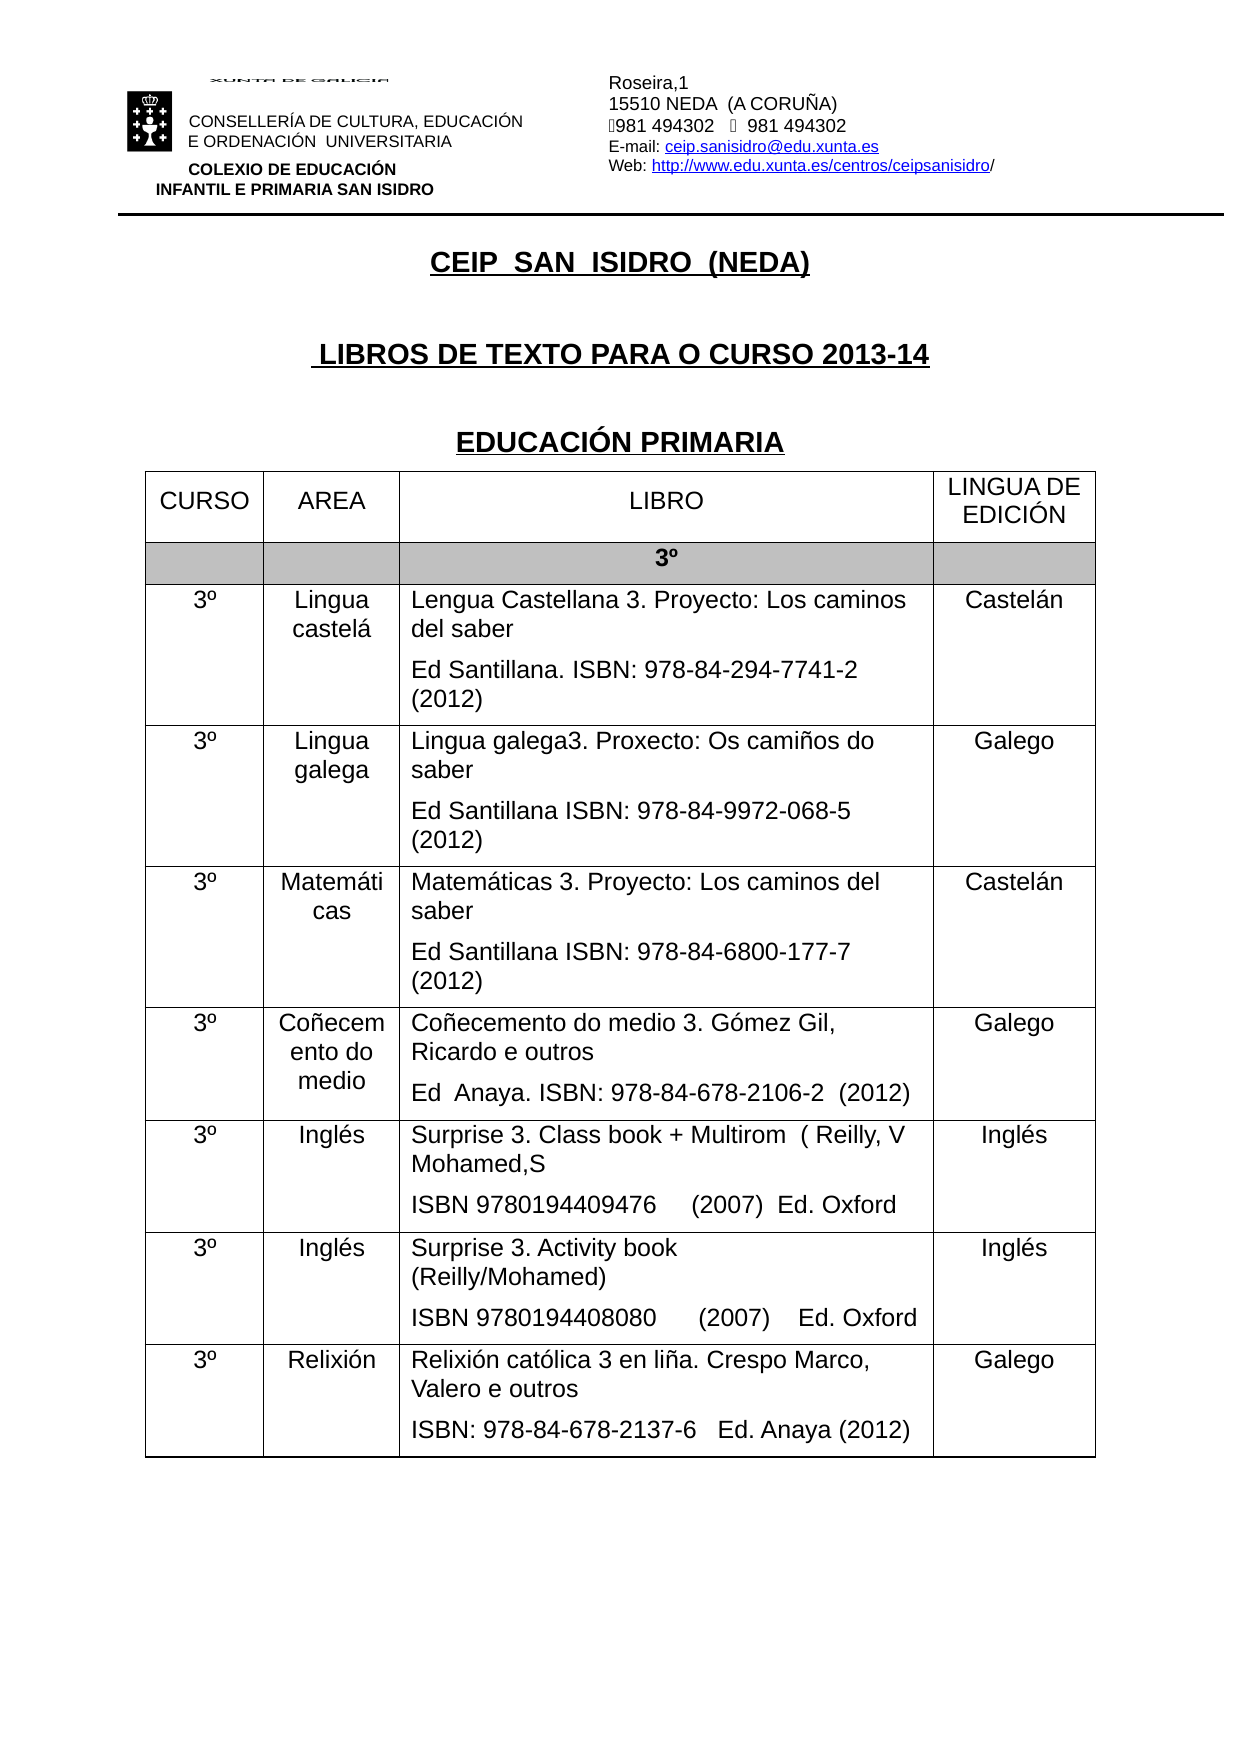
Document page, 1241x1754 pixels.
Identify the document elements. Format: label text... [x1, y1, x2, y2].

table_cell [146, 543, 263, 584]
table_cell Galego [934, 726, 1095, 866]
table_cell Coñecemento do medio [264, 1008, 399, 1119]
table_cell Lengua Castellana 3. Proyecto: Los caminos del saber Ed Santillana. ISBN: 978-84-294-7741-2 (2012) [400, 585, 933, 725]
table_header CURSO [146, 472, 263, 542]
table_cell 3º [146, 867, 263, 1007]
table_cell Surprise 3. Class book + Multirom ( Reilly, V Mohamed,S ISBN 9780194409476 (2007) Ed. Oxford [400, 1121, 933, 1232]
table_cell Galego [934, 1345, 1095, 1456]
table_cell 3º [146, 726, 263, 866]
table_header LIBRO [400, 472, 933, 542]
text LIBROS DE TEXTO PARA O CURSO 2013-14 [118, 337, 1122, 371]
table_header LINGUA DE EDICIÓN [934, 472, 1095, 542]
table_cell Matemáticas 3. Proyecto: Los caminos del saber Ed Santillana ISBN: 978-84-6800-177-7 (2012) [400, 867, 933, 1007]
table_cell 3º [400, 543, 933, 584]
text EDUCACIÓN PRIMARIA [118, 425, 1122, 458]
table_cell Inglés [264, 1121, 399, 1232]
table_cell Lingua galega [264, 726, 399, 866]
table_cell Lingua castelá [264, 585, 399, 725]
table_cell Relixión católica 3 en liña. Crespo Marco, Valero e outros ISBN: 978-84-678-2137-6 Ed. Anaya (2012) [400, 1345, 933, 1456]
table_cell 3º [146, 1121, 263, 1232]
table_cell 3º [146, 1345, 263, 1456]
table_cell Inglés [264, 1233, 399, 1344]
table_cell Inglés [934, 1233, 1095, 1344]
table_cell Coñecemento do medio 3. Gómez Gil, Ricardo e outros Ed Anaya. ISBN: 978-84-678-2106-2 (2012) [400, 1008, 933, 1119]
table_cell 3º [146, 585, 263, 725]
table_cell 3º [146, 1233, 263, 1344]
table_cell Relixión [264, 1345, 399, 1456]
table_cell Castelán [934, 585, 1095, 725]
text CEIP SAN ISIDRO (NEDA) [118, 245, 1122, 279]
table_cell Galego [934, 1008, 1095, 1119]
table_cell Castelán [934, 867, 1095, 1007]
table_header AREA [264, 472, 399, 542]
table_cell 3º [146, 1008, 263, 1119]
table_cell [264, 543, 399, 584]
table_cell Surprise 3. Activity book (Reilly/Mohamed) ISBN 9780194408080 (2007) Ed. Oxford [400, 1233, 933, 1344]
table_cell [934, 543, 1095, 584]
picture [126, 90, 173, 152]
table_cell Inglés [934, 1121, 1095, 1232]
table_cell Lingua galega3. Proxecto: Os camiños do saber Ed Santillana ISBN: 978-84-9972-068-5 (2012) [400, 726, 933, 866]
table_cell Matemáticas [264, 867, 399, 1007]
